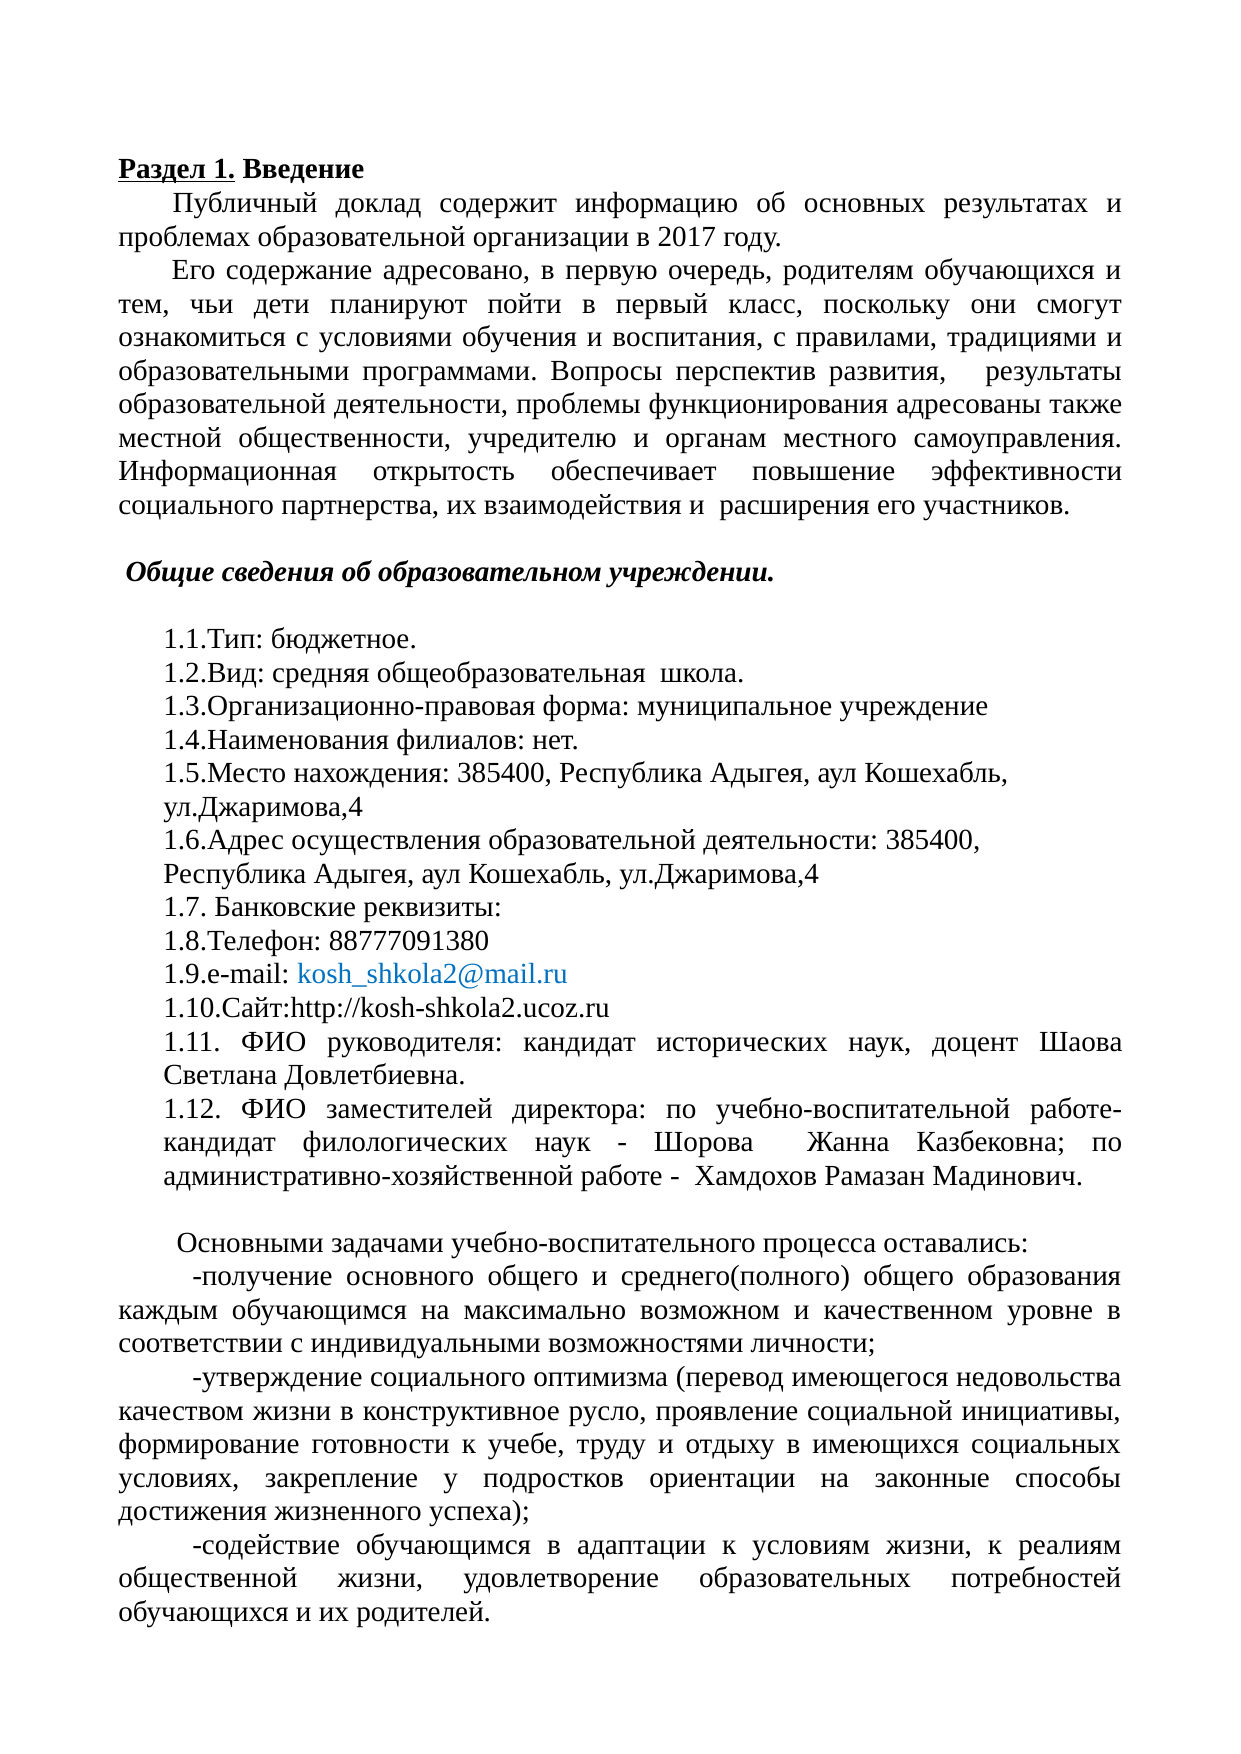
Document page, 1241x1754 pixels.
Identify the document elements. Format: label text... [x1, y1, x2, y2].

text -содействие обучающимся в адаптации к условиям жизни, к реалиям общественной жизни, удовлетворение образовательных потребностей обучающихся и их родителей. [118, 1527, 1122, 1627]
list ФИО заместителей директора: по учебно-воспитательной работе- кандидат филологических наук - Шорова Жанна Казбековна; по административно-хозяйственной работе - Хамдохов Рамазан Мадинович. [163, 1091, 1123, 1191]
list Наименования филиалов: нет. [163, 722, 1123, 755]
text Публичный доклад содержит информацию об основных результатах и проблемах образовательной организации в 2017 году. [118, 185, 1123, 252]
text Его содержание адресовано, в первую очередь, родителям обучающихся и тем, чьи дети планируют пойти в первый класс, поскольку они смогут ознакомиться с условиями обучения и воспитания, с правилами, традициями и образовательными программами. Вопросы перспектив развития, результаты образовательной деятельности, проблемы функционирования адресованы также местной общественности, учредителю и органам местного самоуправления. Информационная открытость обеспечивает повышение эффективности социального партнерства, их взаимодействия и расширения его участников. [118, 252, 1123, 521]
list e-mail: kosh_shkola2@mail.ru [163, 957, 1123, 990]
list Сайт:http://kosh-shkola2.ucoz.ru [163, 990, 1123, 1024]
list Телефон: 88777091380 [163, 923, 1123, 957]
text -утверждение социального оптимизма (перевод имеющегося недовольства качеством жизни в конструктивное русло, проявление социальной инициативы, формирование готовности к учебе, труду и отдыху в имеющихся социальных условиях, закрепление у подростков ориентации на законные способы достижения жизненного успеха); [118, 1359, 1122, 1527]
text Раздел 1. Введение [118, 152, 1123, 185]
list Организационно-правовая форма: муниципальное учреждение [163, 688, 1123, 722]
list Вид: средняя общеобразовательная школа. [163, 655, 1123, 688]
text Основными задачами учебно-воспитательного процесса оставались: [118, 1225, 1123, 1258]
list Место нахождения: 385400, Республика Адыгея, аул Кошехабль, ул.Джаримова,4 [163, 755, 1123, 822]
list Адрес осуществления образовательной деятельности: 385400, Республика Адыгея, аул Кошехабль, ул.Джаримова,4 [163, 822, 1123, 889]
list ФИО руководителя: кандидат исторических наук, доцент Шаова Светлана Довлетбиевна. [163, 1024, 1123, 1091]
text -получение основного общего и среднего(полного) общего образования каждым обучающимся на максимально возможном и качественном уровне в соответствии с индивидуальными возможностями личности; [118, 1258, 1122, 1359]
list Тип: бюджетное. [163, 621, 1123, 655]
list Банковские реквизиты: [163, 889, 1123, 923]
text Общие сведения об образовательном учреждении. [118, 554, 1123, 588]
